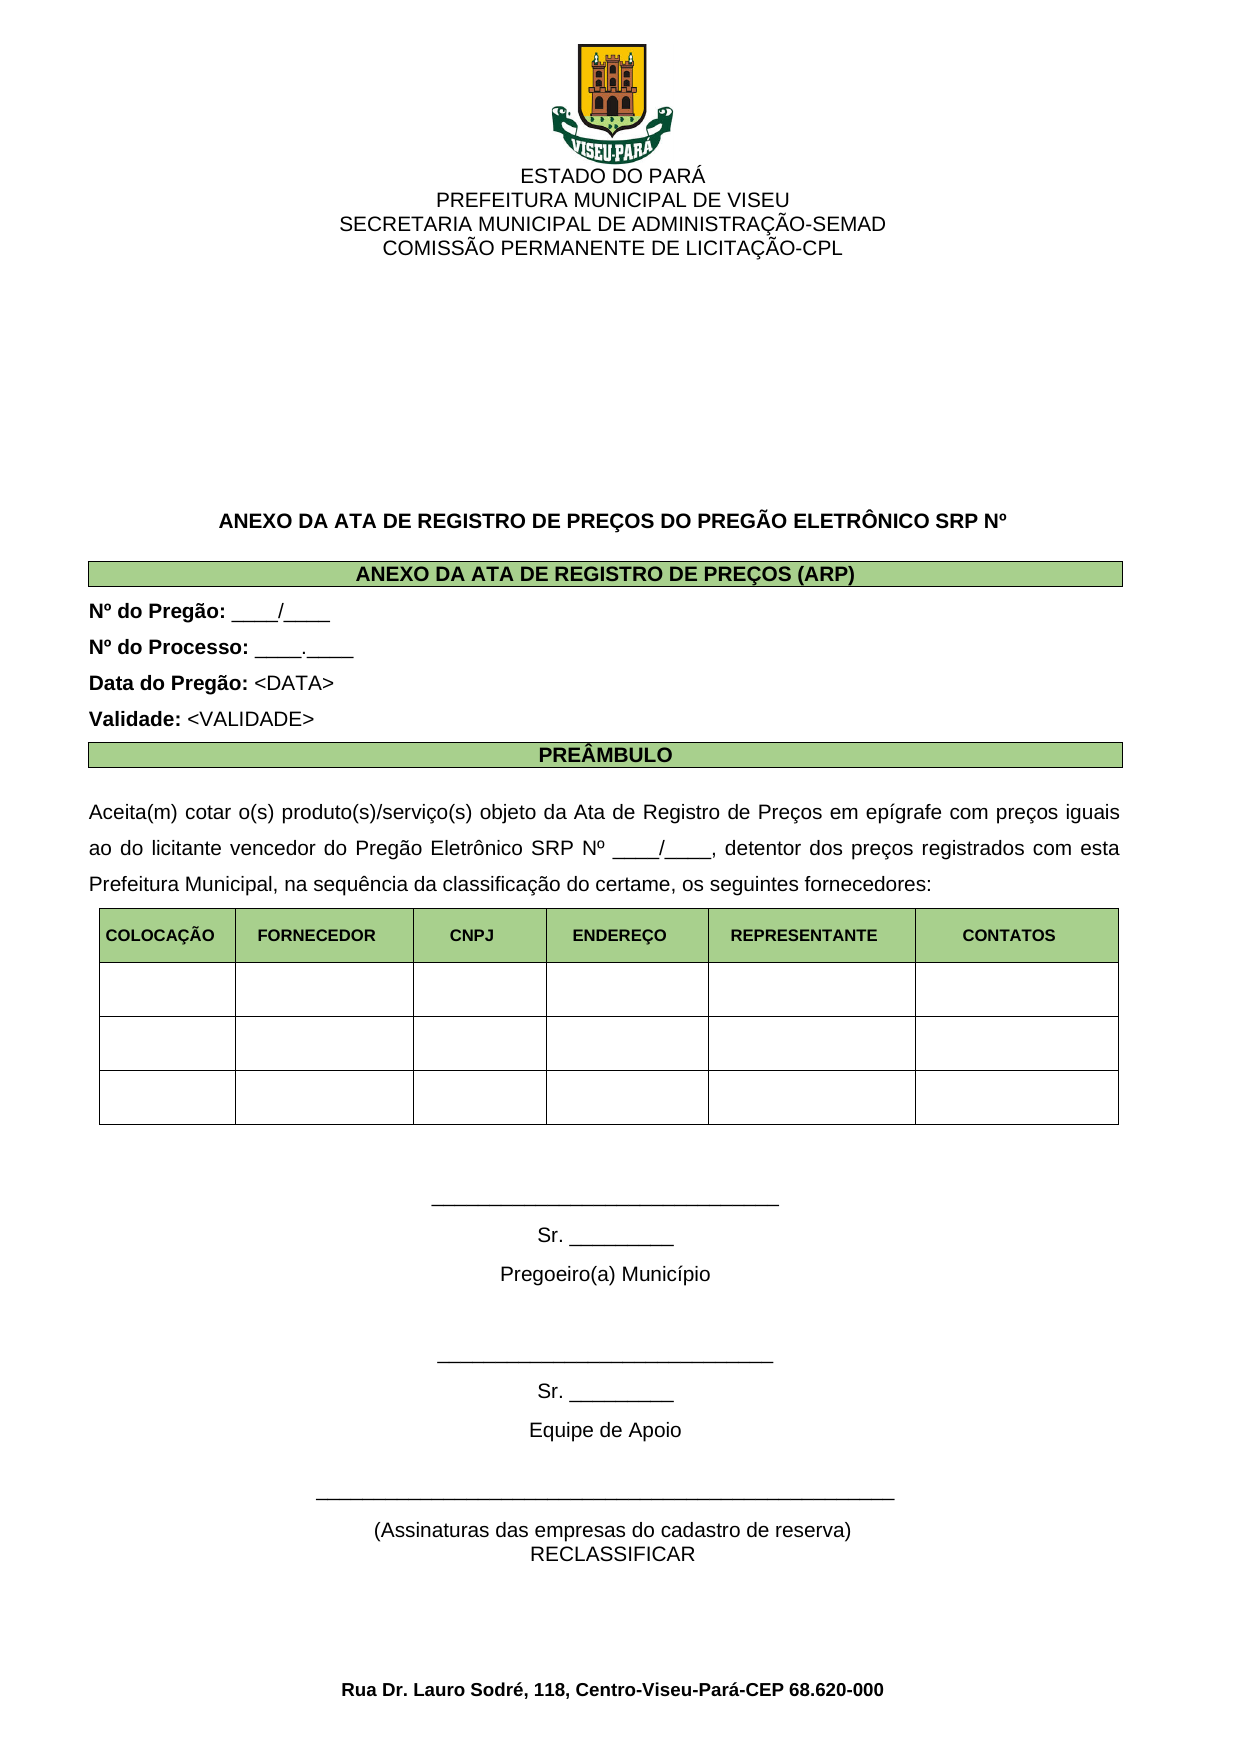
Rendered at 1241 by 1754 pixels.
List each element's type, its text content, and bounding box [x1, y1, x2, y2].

table_cell [414, 1017, 546, 1070]
text Equipe de Apoio [89, 1418, 1122, 1442]
table_cell [916, 1071, 1118, 1124]
text (Assinaturas das empresas do cadastro de reserva) [103, 1518, 1122, 1542]
table_cell [414, 1071, 546, 1124]
table_cell [547, 1017, 708, 1070]
text PREÂMBULO [89, 743, 1122, 767]
table_cell [236, 1017, 413, 1070]
subtitle ANEXO DA ATA DE REGISTRO DE PREÇOS DO PREGÃO ELETRÔNICO SRP Nº [103, 509, 1122, 533]
text Sr. _________ [89, 1379, 1122, 1403]
text ANEXO DA ATA DE REGISTRO DE PREÇOS (ARP) [89, 562, 1122, 586]
table_cell [236, 1071, 413, 1124]
table_cell [100, 963, 235, 1016]
table_header REPRESENTANTE [709, 909, 915, 962]
text RECLASSIFICAR [103, 1542, 1122, 1566]
table_cell [709, 963, 915, 1016]
text Sr. _________ [89, 1222, 1122, 1246]
table_cell [547, 1071, 708, 1124]
table_cell [709, 1017, 915, 1070]
table_header FORNECEDOR [236, 909, 413, 962]
text Nº do Pregão: ____/____ [89, 598, 1122, 622]
table_cell [236, 963, 413, 1016]
text ______________________________ [89, 1183, 1122, 1207]
table_header CNPJ [414, 909, 546, 962]
table_cell [709, 1071, 915, 1124]
text Data do Pregão: <DATA> [89, 670, 1122, 694]
text Nº do Processo: ____.____ [89, 634, 1122, 658]
table_cell [100, 1071, 235, 1124]
table_header CONTATOS [916, 909, 1118, 962]
table_cell [547, 963, 708, 1016]
table_cell [916, 1017, 1118, 1070]
text Aceita(m) cotar o(s) produto(s)/serviço(s) objeto da Ata de Registro de Preços em epígrafe com preços iguais ao do licitante vencedor do Pregão Eletrônico SRP Nº ____/____, detentor dos preços registrados com esta Prefeitura Municipal, na sequência da classificação do certame, os seguintes fornecedores: [89, 800, 1122, 896]
table_cell [414, 963, 546, 1016]
text Pregoeiro(a) Município [89, 1262, 1122, 1286]
table_cell [916, 963, 1118, 1016]
table_header COLOCAÇÃO [100, 909, 235, 962]
text Validade: <VALIDADE> [89, 706, 1122, 730]
subtitle __________________________________________________ [89, 1477, 1122, 1501]
picture [551, 44, 674, 165]
text _____________________________ [89, 1340, 1122, 1364]
table_cell [100, 1017, 235, 1070]
table_header ENDEREÇO [547, 909, 708, 962]
